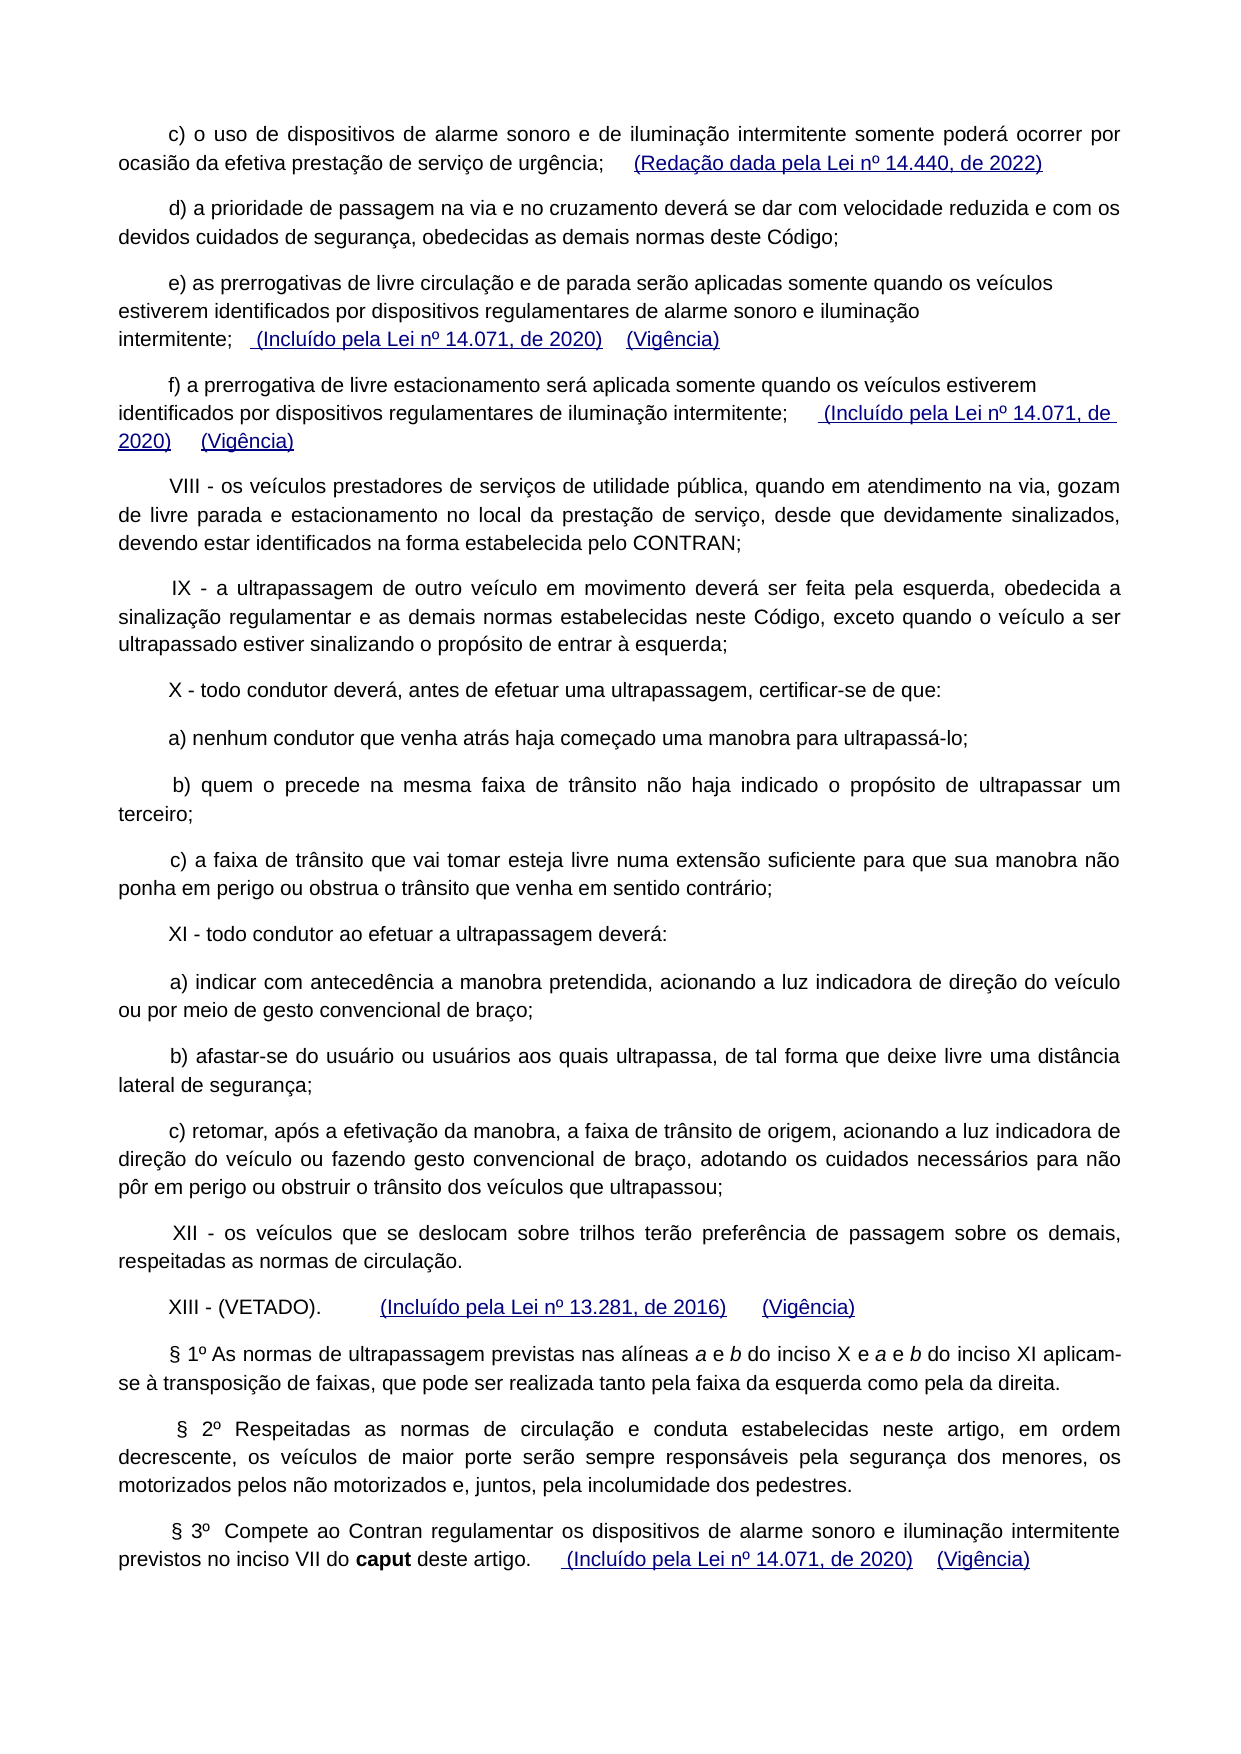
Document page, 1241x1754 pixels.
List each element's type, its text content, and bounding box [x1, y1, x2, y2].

text c) o uso de dispositivos de alarme sonoro e de iluminação intermitente somente poderá ocorrer por ocasião da efetiva prestação de serviço de urgência; (Redação dada pela Lei nº 14.440, de 2022) [118, 118, 1122, 174]
text b) afastar-se do usuário ou usuários aos quais ultrapassa, de tal forma que deixe livre uma distância lateral de segurança; [118, 1040, 1122, 1097]
text c) a faixa de trânsito que vai tomar esteja livre numa extensão suficiente para que sua manobra não ponha em perigo ou obstrua o trânsito que venha em sentido contrário; [118, 844, 1122, 900]
text a) indicar com antecedência a manobra pretendida, acionando a luz indicadora de direção do veículo ou por meio de gesto convencional de braço; [118, 966, 1122, 1022]
text c) retomar, após a efetivação da manobra, a faixa de trânsito de origem, acionando a luz indicadora de direção do veículo ou fazendo gesto convencional de braço, adotando os cuidados necessários para não pôr em perigo ou obstruir o trânsito dos veículos que ultrapassou; [118, 1115, 1122, 1198]
text XII - os veículos que se deslocam sobre trilhos terão preferência de passagem sobre os demais, respeitadas as normas de circulação. [118, 1217, 1122, 1273]
text d) a prioridade de passagem na via e no cruzamento deverá se dar com velocidade reduzida e com os devidos cuidados de segurança, obedecidas as demais normas deste Código; [118, 192, 1122, 249]
text § 3º Compete ao Contran regulamentar os dispositivos de alarme sonoro e iluminação intermitente previstos no inciso VII do caput deste artigo. (Incluído pela Lei nº 14.071, de 2020) (Vigência) [118, 1515, 1122, 1571]
text IX - a ultrapassagem de outro veículo em movimento deverá ser feita pela esquerda, obedecida a sinalização regulamentar e as demais normas estabelecidas neste Código, exceto quando o veículo a ser ultrapassado estiver sinalizando o propósito de entrar à esquerda; [118, 572, 1122, 656]
text § 2º Respeitadas as normas de circulação e conduta estabelecidas neste artigo, em ordem decrescente, os veículos de maior porte serão sempre responsáveis pela segurança dos menores, os motorizados pelos não motorizados e, juntos, pela incolumidade dos pedestres. [118, 1413, 1122, 1497]
text e) as prerrogativas de livre circulação e de parada serão aplicadas somente quando os veículos estiverem identificados por dispositivos regulamentares de alarme sonoro e iluminação intermitente; (Incluído pela Lei nº 14.071, de 2020) (Vigência) [118, 267, 1122, 351]
text § 1º As normas de ultrapassagem previstas nas alíneas a e b do inciso X e a e b do inciso XI aplicam-se à transposição de faixas, que pode ser realizada tanto pela faixa da esquerda como pela da direita. [118, 1338, 1122, 1395]
text b) quem o precede na mesma faixa de trânsito não haja indicado o propósito de ultrapassar um terceiro; [118, 769, 1122, 826]
text VIII - os veículos prestadores de serviços de utilidade pública, quando em atendimento na via, gozam de livre parada e estacionamento no local da prestação de serviço, desde que devidamente sinalizados, devendo estar identificados na forma estabelecida pelo CONTRAN; [118, 471, 1122, 554]
text XIII - (VETADO). (Incluído pela Lei nº 13.281, de 2016) (Vigência) [118, 1291, 1122, 1320]
text a) nenhum condutor que venha atrás haja começado uma manobra para ultrapassá-lo; [118, 722, 1122, 751]
text XI - todo condutor ao efetuar a ultrapassagem deverá: [118, 918, 1122, 947]
text f) a prerrogativa de livre estacionamento será aplicada somente quando os veículos estiverem identificados por dispositivos regulamentares de iluminação intermitente; (Incluído pela Lei nº 14.071, de 2020) (Vigência) [118, 369, 1122, 452]
text X - todo condutor deverá, antes de efetuar uma ultrapassagem, certificar-se de que: [118, 674, 1122, 703]
